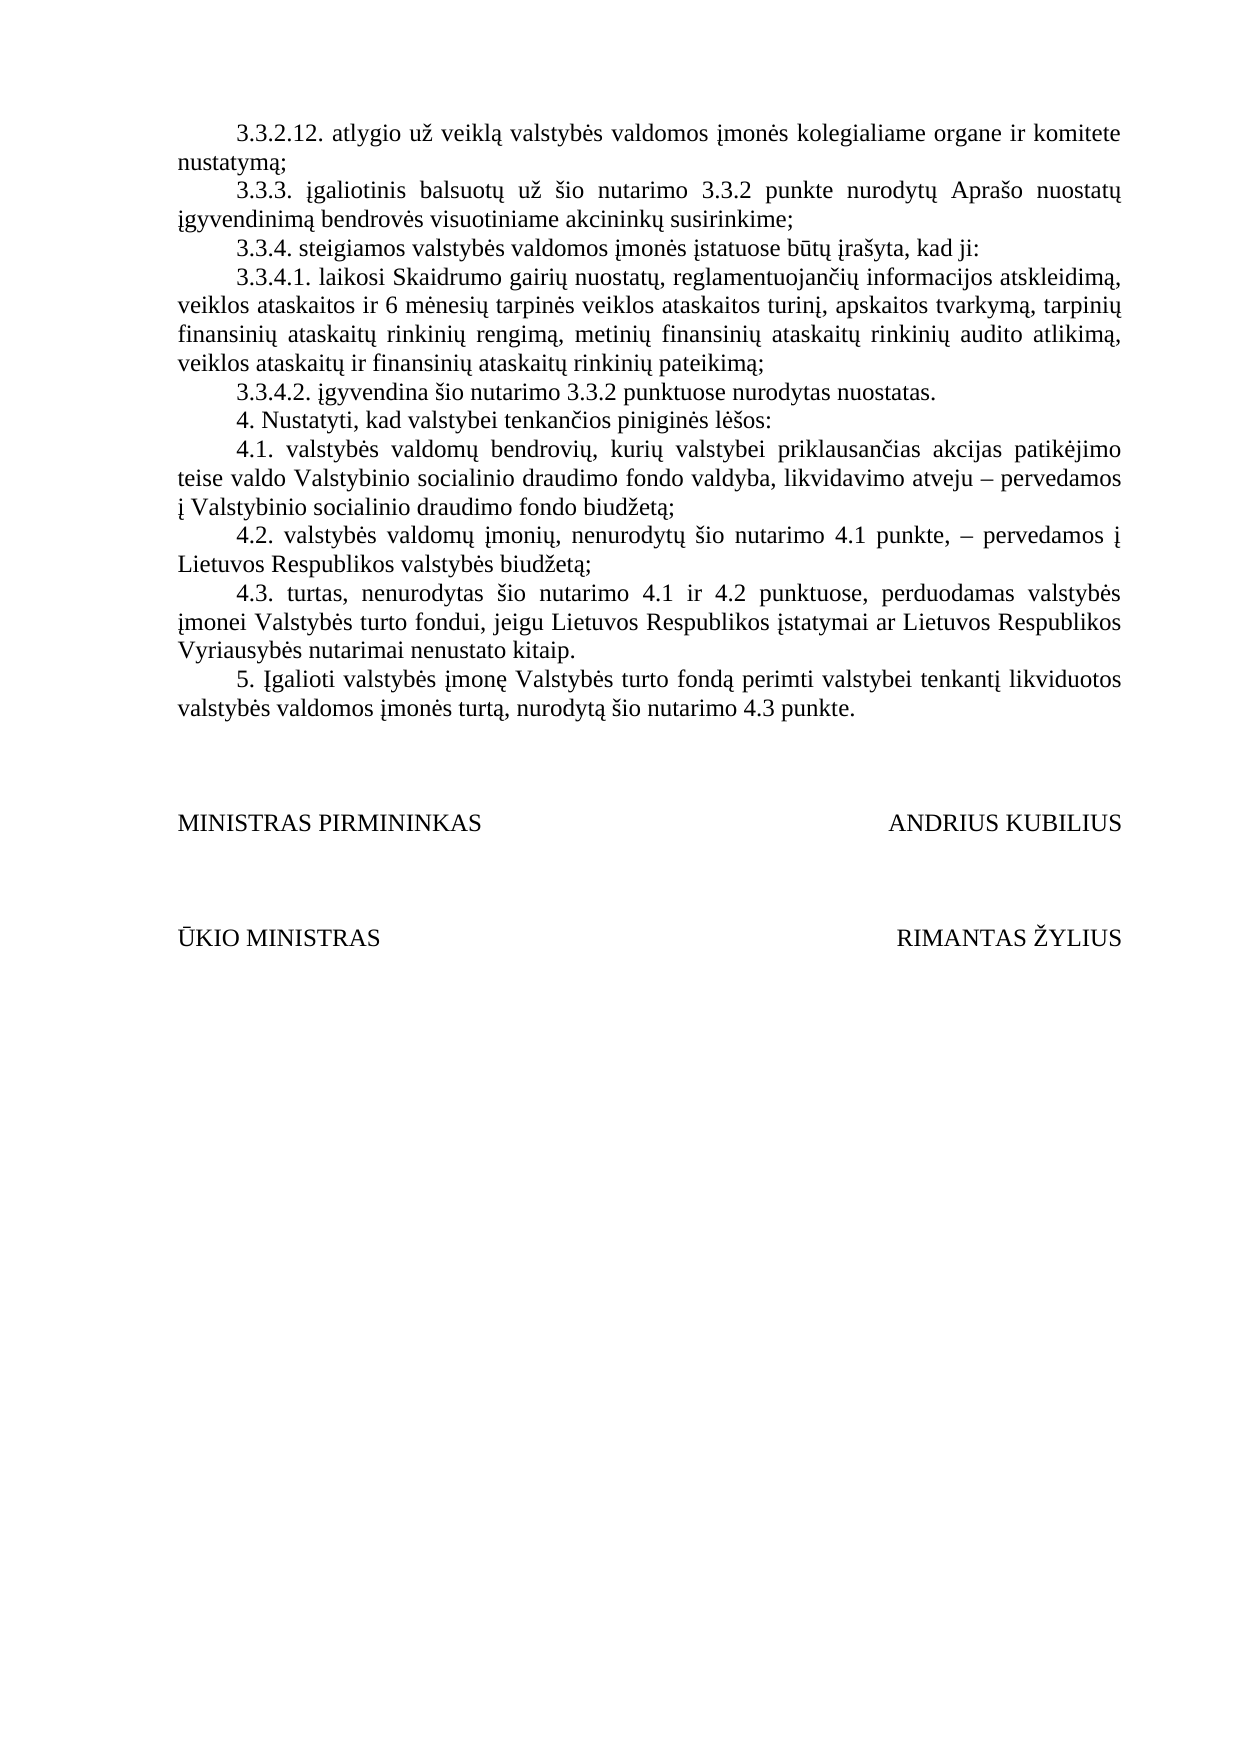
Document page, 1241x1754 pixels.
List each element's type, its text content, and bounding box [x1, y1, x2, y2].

text 5. Įgalioti valstybės įmonę Valstybės turto fondą perimti valstybei tenkantį likviduotos valstybės valdomos įmonės turtą, nurodytą šio nutarimo 4.3 punkte. [177, 664, 1122, 722]
text 3.3.4. steigiamos valstybės valdomos įmonės įstatuose būtų įrašyta, kad ji: [177, 233, 1122, 262]
text 3.3.4.2. įgyvendina šio nutarimo 3.3.2 punktuose nurodytas nuostatas. [177, 377, 1122, 406]
text ŪKIO MINISTRAS RIMANTAS ŽYLIUS [177, 923, 1122, 952]
text 3.3.2.12. atlygio už veiklą valstybės valdomos įmonės kolegialiame organe ir komitete nustatymą; [177, 118, 1122, 176]
text 3.3.3. įgaliotinis balsuotų už šio nutarimo 3.3.2 punkte nurodytų Aprašo nuostatų įgyvendinimą bendrovės visuotiniame akcininkų susirinkime; [177, 176, 1122, 233]
text 4.2. valstybės valdomų įmonių, nenurodytų šio nutarimo 4.1 punkte, – pervedamos į Lietuvos Respublikos valstybės biudžetą; [177, 521, 1122, 578]
text MINISTRAS PIRMININKAS ANDRIUS KUBILIUS [177, 808, 1122, 837]
text 4.3. turtas, nenurodytas šio nutarimo 4.1 ir 4.2 punktuose, perduodamas valstybės įmonei Valstybės turto fondui, jeigu Lietuvos Respublikos įstatymai ar Lietuvos Respublikos Vyriausybės nutarimai nenustato kitaip. [177, 578, 1122, 664]
text 4. Nustatyti, kad valstybei tenkančios piniginės lėšos: [177, 406, 1122, 434]
text 4.1. valstybės valdomų bendrovių, kurių valstybei priklausančias akcijas patikėjimo teise valdo Valstybinio socialinio draudimo fondo valdyba, likvidavimo atveju – pervedamos į Valstybinio socialinio draudimo fondo biudžetą; [177, 434, 1122, 521]
text 3.3.4.1. laikosi Skaidrumo gairių nuostatų, reglamentuojančių informacijos atskleidimą, veiklos ataskaitos ir 6 mėnesių tarpinės veiklos ataskaitos turinį, apskaitos tvarkymą, tarpinių finansinių ataskaitų rinkinių rengimą, metinių finansinių ataskaitų rinkinių audito atlikimą, veiklos ataskaitų ir finansinių ataskaitų rinkinių pateikimą; [177, 262, 1122, 377]
